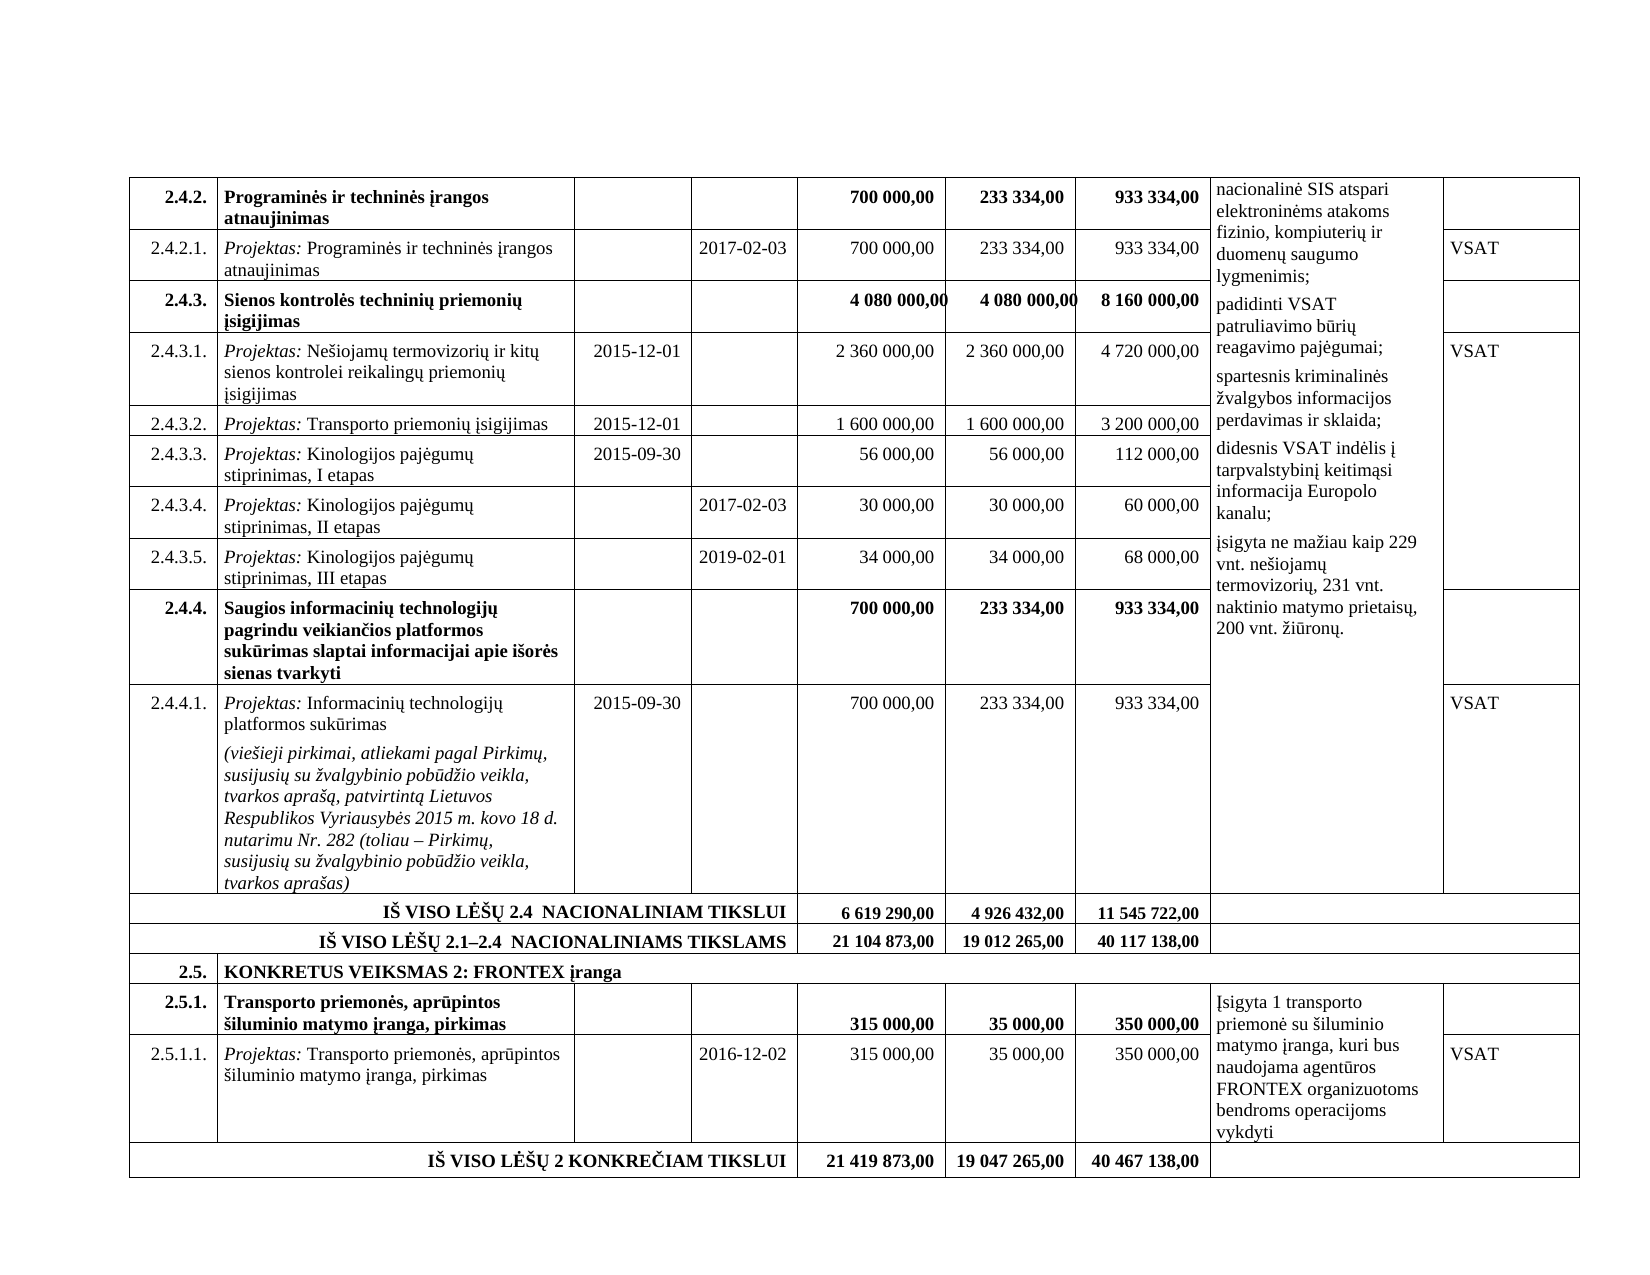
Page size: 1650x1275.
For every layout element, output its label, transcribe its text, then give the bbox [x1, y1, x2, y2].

table_cell [692, 333, 797, 404]
table_cell 60 000,00 [1076, 487, 1210, 537]
table_cell 2.4.3.4. [130, 487, 217, 537]
table_cell 2.5.1. [130, 984, 217, 1034]
table_cell Projektas: Programinės ir techninės įrangos atnaujinimas [218, 230, 574, 280]
table_cell [575, 487, 691, 537]
table_cell 4 926 432,00 [946, 894, 1075, 923]
table_cell 233 334,00 [946, 178, 1075, 229]
table_cell Transporto priemonės, aprūpintos šiluminio matymo įranga, pirkimas [218, 984, 574, 1034]
table_cell 30 000,00 [798, 487, 945, 537]
table_cell 2.4.3.5. [130, 539, 217, 589]
table_cell nacionalinė SIS atspari elektroninėms atakoms fizinio, kompiuterių ir duomenų saugumo lygmenimis; padidinti VSAT patruliavimo būrių reagavimo pajėgumai; spartesnis kriminalinės žvalgybos informacijos perdavimas ir sklaida; didesnis VSAT indėlis į tarpvalstybinį keitimąsi informacija Europolo kanalu; įsigyta ne mažiau kaip 229 vnt. nešiojamų termovizorių, 231 vnt. naktinio matymo prietaisų, 200 vnt. žiūronų. [1211, 178, 1443, 893]
table_cell 933 334,00 [1076, 590, 1210, 683]
table_cell [1211, 1143, 1579, 1177]
table_cell [692, 281, 797, 332]
table_cell 2016-12-02 [692, 1035, 797, 1142]
table_cell [692, 178, 797, 229]
table_cell [575, 230, 691, 280]
table_cell Projektas: Nešiojamų termovizorių ir kitų sienos kontrolei reikalingų priemonių įsigijimas [218, 333, 574, 404]
table_cell 233 334,00 [946, 685, 1075, 893]
table_cell Saugios informacinių technologijų pagrindu veikiančios platformos sukūrimas slaptai informacijai apie išorės sienas tvarkyti [218, 590, 574, 683]
table_cell Programinės ir techninės įrangos atnaujinimas [218, 178, 574, 229]
table_cell 2.4.3.2. [130, 406, 217, 434]
table_cell 21 419 873,00 [798, 1143, 945, 1177]
table_cell 3 200 000,00 [1076, 406, 1210, 434]
table_cell IŠ VISO LĖŠŲ 2 KONKREČIAM TIKSLUI [130, 1143, 797, 1177]
table_cell Projektas: Kinologijos pajėgumų stiprinimas, III etapas [218, 539, 574, 589]
table_cell 35 000,00 [946, 1035, 1075, 1142]
table_cell 1 600 000,00 [946, 406, 1075, 434]
table_cell 56 000,00 [798, 436, 945, 486]
table_cell 2.4.3. [130, 281, 217, 332]
table_cell 315 000,00 [798, 1035, 945, 1142]
table_cell 35 000,00 [946, 984, 1075, 1034]
table_cell 2017-02-03 [692, 487, 797, 537]
table_cell [692, 406, 797, 434]
table_cell 1 600 000,00 [798, 406, 945, 434]
table_cell Projektas: Informacinių technologijų platformos sukūrimas (viešieji pirkimai, atliekami pagal Pirkimų, susijusių su žvalgybinio pobūdžio veikla, tvarkos aprašą, patvirtintą Lietuvos Respublikos Vyriausybės 2015 m. kovo 18 d. nutarimu Nr. 282 (toliau – Pirkimų, susijusių su žvalgybinio pobūdžio veikla, tvarkos aprašas) [218, 685, 574, 893]
table_cell [1444, 178, 1579, 229]
table_cell Įsigyta 1 transporto priemonė su šiluminio matymo įranga, kuri bus naudojama agentūros FRONTEX organizuotoms bendroms operacijoms vykdyti [1211, 984, 1443, 1142]
table_cell VSAT [1444, 230, 1579, 280]
table_cell IŠ VISO LĖŠŲ 2.1–2.4 NACIONALINIAMS TIKSLAMS [130, 924, 797, 953]
table_cell [1211, 894, 1579, 923]
table_cell VSAT [1444, 685, 1579, 893]
table_cell 34 000,00 [946, 539, 1075, 589]
table_cell KONKRETUS VEIKSMAS 2: FRONTEX įranga [218, 954, 1579, 983]
table_cell [692, 590, 797, 683]
table_cell Projektas: Kinologijos pajėgumų stiprinimas, II etapas [218, 487, 574, 537]
table_cell 2.4.2.1. [130, 230, 217, 280]
table_cell [1444, 281, 1579, 332]
table_cell [575, 178, 691, 229]
table_cell 19 012 265,00 [946, 924, 1075, 953]
table_cell [1211, 924, 1579, 953]
table_cell 2.5.1.1. [130, 1035, 217, 1142]
table_cell 2015-12-01 [575, 406, 691, 434]
table_cell 2.4.3.1. [130, 333, 217, 404]
table_cell 233 334,00 [946, 230, 1075, 280]
table_cell 2015-09-30 [575, 685, 691, 893]
table_cell 2 360 000,00 [946, 333, 1075, 404]
table_cell 2.4.4. [130, 590, 217, 683]
table_cell 40 467 138,00 [1076, 1143, 1210, 1177]
table_cell 350 000,00 [1076, 1035, 1210, 1142]
table_cell 933 334,00 [1076, 230, 1210, 280]
table_cell [575, 984, 691, 1034]
table_cell [692, 436, 797, 486]
table_cell 700 000,00 [798, 685, 945, 893]
table_cell Sienos kontrolės techninių priemonių įsigijimas [218, 281, 574, 332]
table_cell 933 334,00 [1076, 178, 1210, 229]
table_cell VSAT [1444, 333, 1579, 589]
table_cell [692, 984, 797, 1034]
table_cell 30 000,00 [946, 487, 1075, 537]
table_cell 21 104 873,00 [798, 924, 945, 953]
table_cell Projektas: Kinologijos pajėgumų stiprinimas, I etapas [218, 436, 574, 486]
table_cell Projektas: Transporto priemonių įsigijimas [218, 406, 574, 434]
table_cell 40 117 138,00 [1076, 924, 1210, 953]
table_cell 4 720 000,00 [1076, 333, 1210, 404]
table_cell 2015-12-01 [575, 333, 691, 404]
table_cell 68 000,00 [1076, 539, 1210, 589]
table_cell 19 047 265,00 [946, 1143, 1075, 1177]
table_cell IŠ VISO LĖŠŲ 2.4 NACIONALINIAM TIKSLUI [130, 894, 797, 923]
table_cell [1444, 590, 1579, 683]
table_cell 56 000,00 [946, 436, 1075, 486]
table_cell 2019-02-01 [692, 539, 797, 589]
table_cell 112 000,00 [1076, 436, 1210, 486]
table_cell 6 619 290,00 [798, 894, 945, 923]
table_cell [575, 590, 691, 683]
table_cell 2017-02-03 [692, 230, 797, 280]
table_cell 4 080 000,00 [946, 281, 1075, 332]
table_cell 2.4.4.1. [130, 685, 217, 893]
table_cell [1444, 984, 1579, 1034]
table_cell VSAT [1444, 1035, 1579, 1142]
table_cell 2.4.2. [130, 178, 217, 229]
table_cell 933 334,00 [1076, 685, 1210, 893]
table_cell [575, 281, 691, 332]
table_cell 2 360 000,00 [798, 333, 945, 404]
table_cell 700 000,00 [798, 230, 945, 280]
table_cell 700 000,00 [798, 590, 945, 683]
table_cell Projektas: Transporto priemonės, aprūpintos šiluminio matymo įranga, pirkimas [218, 1035, 574, 1142]
table_cell 8 160 000,00 [1076, 281, 1210, 332]
table_cell [575, 1035, 691, 1142]
table_cell 2.5. [130, 954, 217, 983]
table_cell 11 545 722,00 [1076, 894, 1210, 923]
table_cell 34 000,00 [798, 539, 945, 589]
table_cell 233 334,00 [946, 590, 1075, 683]
table_cell 700 000,00 [798, 178, 945, 229]
table_cell 2.4.3.3. [130, 436, 217, 486]
table_cell 315 000,00 [798, 984, 945, 1034]
table_cell 4 080 000,00 [798, 281, 945, 332]
table_cell [692, 685, 797, 893]
table_cell 350 000,00 [1076, 984, 1210, 1034]
table_cell 2015-09-30 [575, 436, 691, 486]
table_cell [575, 539, 691, 589]
